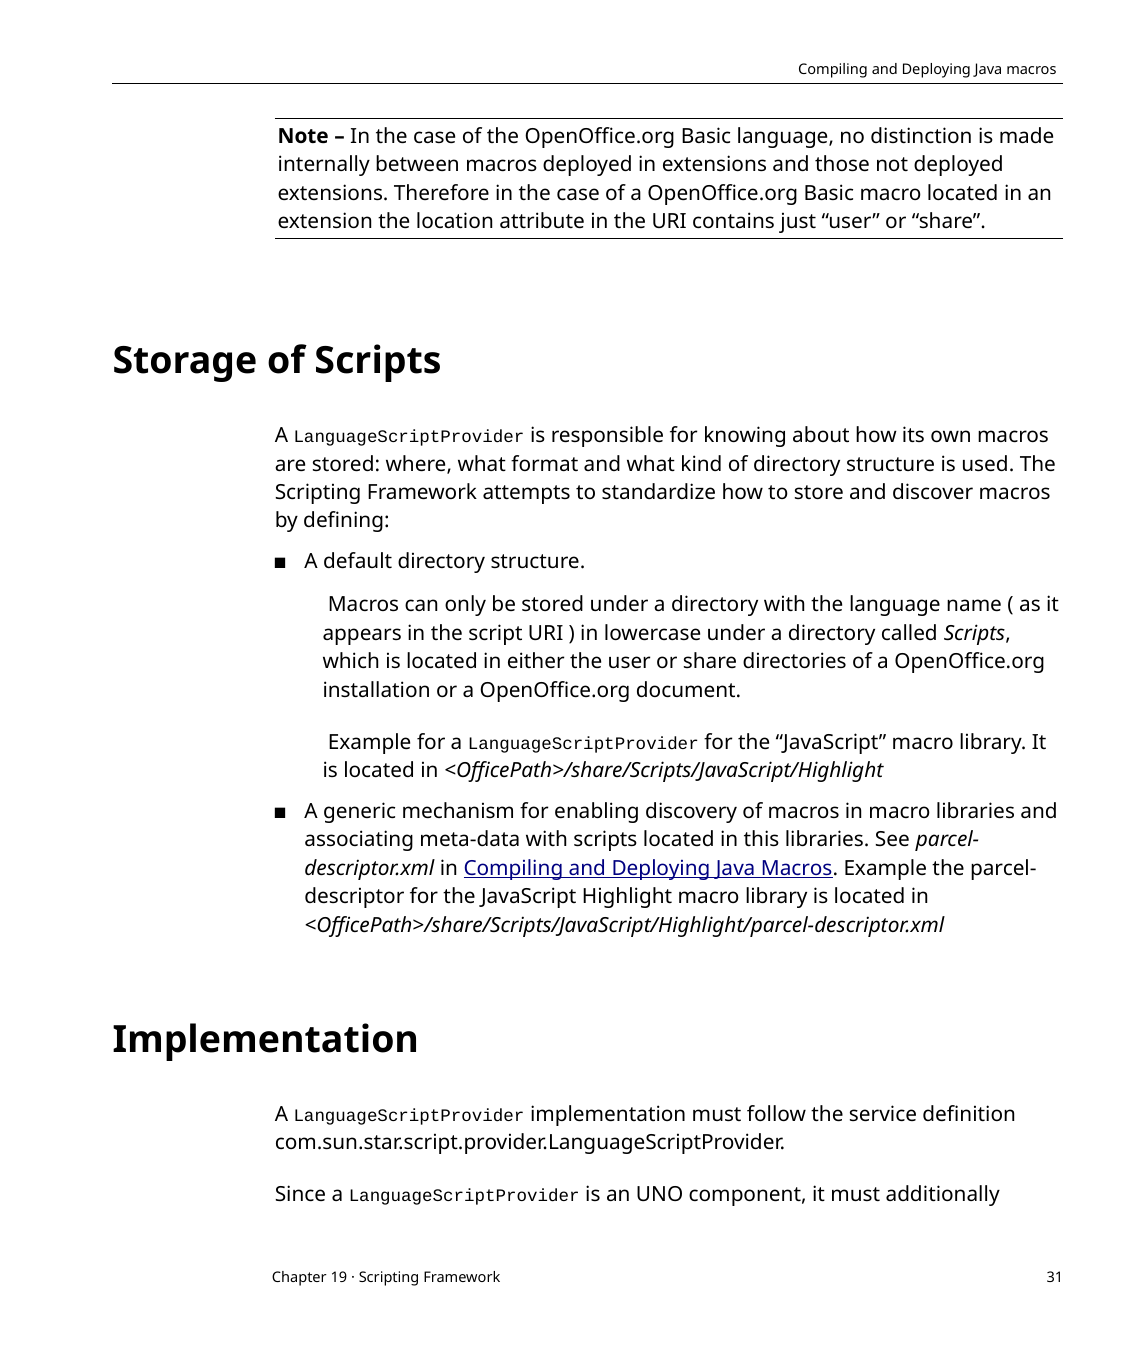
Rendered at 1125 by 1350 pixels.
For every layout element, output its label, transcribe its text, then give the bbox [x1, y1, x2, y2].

subtitle Storage of Scripts [112, 333, 1063, 384]
list A generic mechanism for enabling discovery of macros in macro libraries and associating meta-data with scripts located in this libraries. See parcel-descriptor.xml in Compiling and Deploying Java Macros. Example the parcel-descriptor for the JavaScript Highlight macro library is located in <OfficePath>/share/Scripts/JavaScript/Highlight/parcel-descriptor.xml [274, 796, 1063, 938]
text A LanguageScriptProvider implementation must follow the service definition com.sun.star.script.provider.LanguageScriptProvider. [274, 1099, 1063, 1156]
list In the case of the OpenOffice.org Basic language, no distinction is made internally between macros deployed in extensions and those not deployed extensions. Therefore in the case of a OpenOffice.org Basic macro located in an extension the location attribute in the URI contains just “user” or “share”. [274, 119, 1063, 238]
text A LanguageScriptProvider is responsible for knowing about how its own macros are stored: where, what format and what kind of directory structure is used. The Scripting Framework attempts to standardize how to store and discover macros by defining: [274, 420, 1063, 534]
list A default directory structure. [274, 546, 1063, 574]
list Macros can only be stored under a directory with the language name ( as it appears in the script URI ) in lowercase under a directory called Scripts, which is located in either the user or share directories of a OpenOffice.org installation or a OpenOffice.org document. [322, 589, 1063, 703]
subtitle Implementation [112, 1012, 1063, 1063]
list Example for a LanguageScriptProvider for the “JavaScript” macro library. It is located in <OfficePath>/share/Scripts/JavaScript/Highlight [322, 727, 1063, 784]
text Since a LanguageScriptProvider is an UNO component, it must additionally [274, 1179, 1063, 1208]
